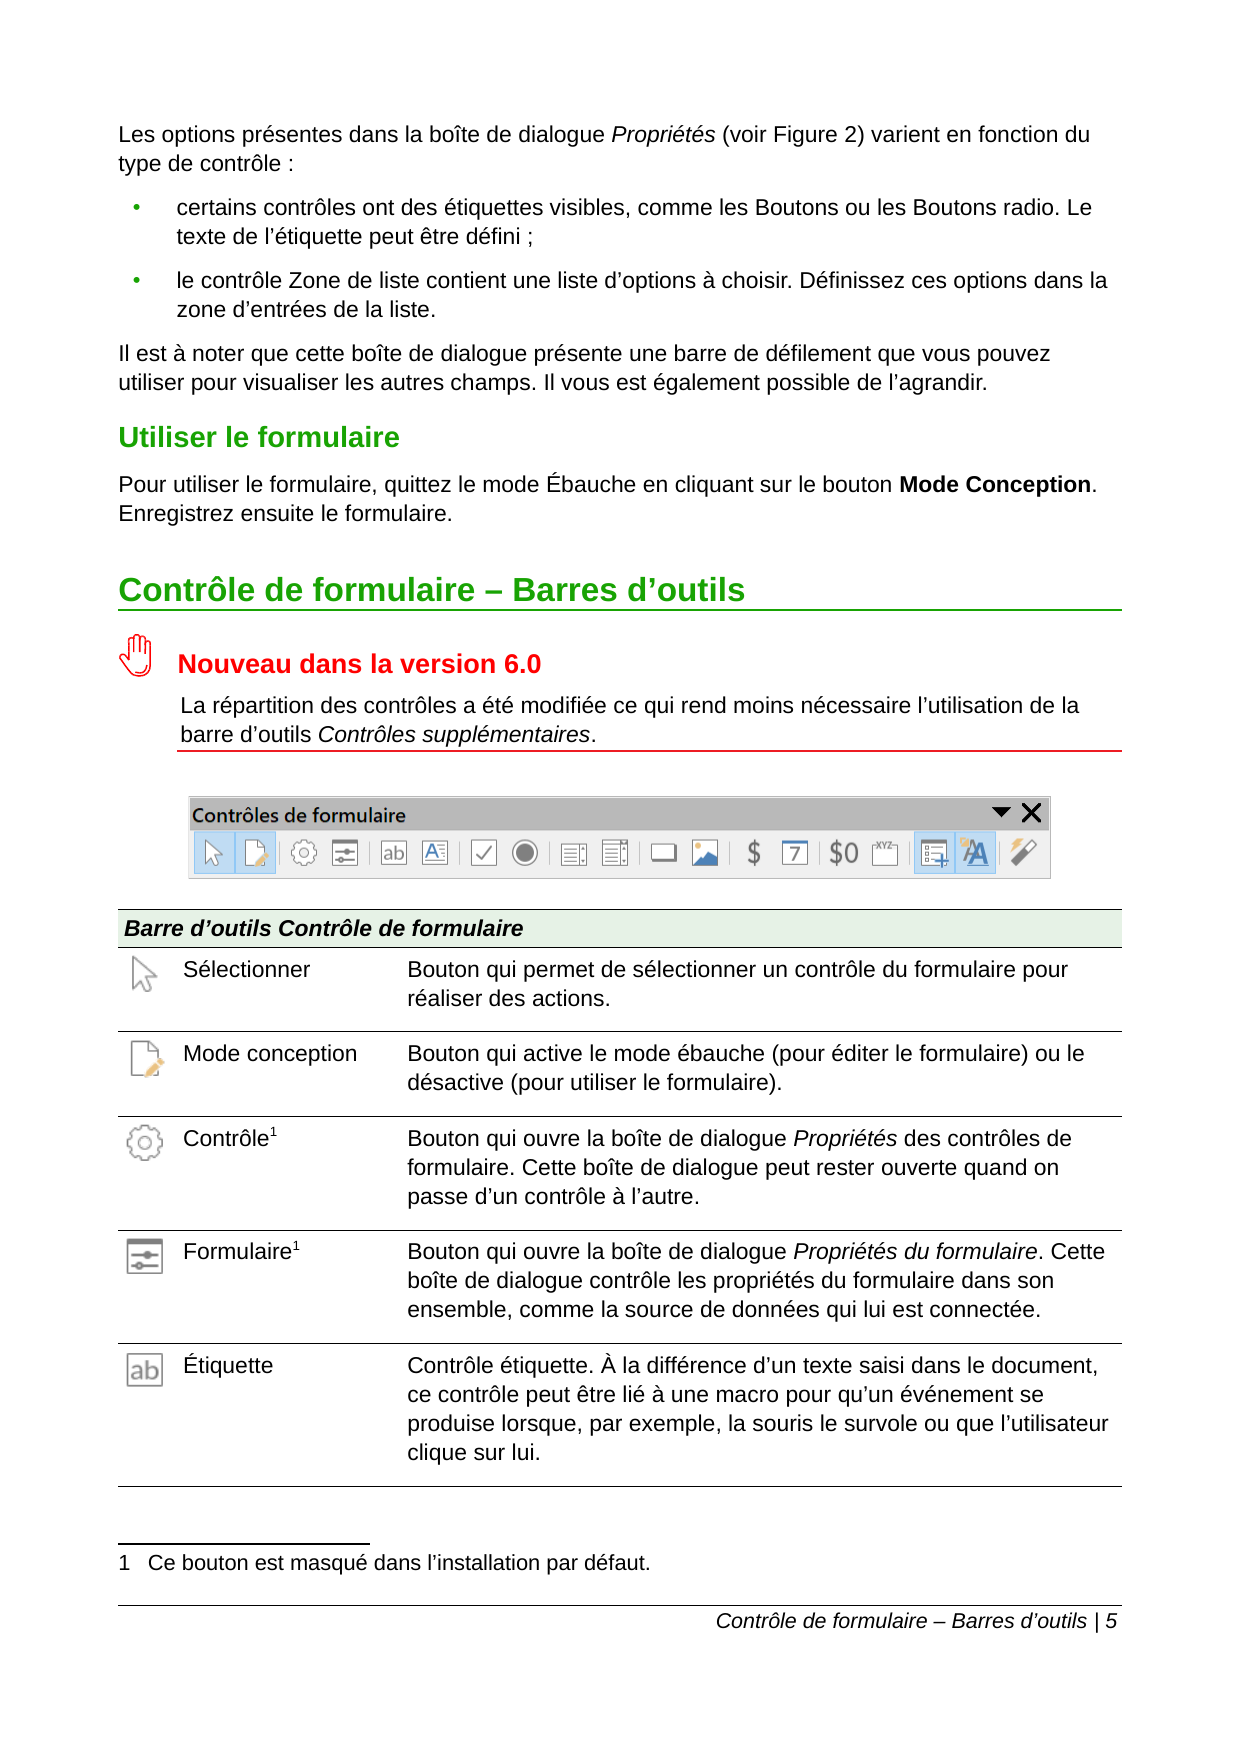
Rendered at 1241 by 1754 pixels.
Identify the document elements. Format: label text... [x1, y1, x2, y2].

subtitle Contrôle de formulaire – Barres d’outils [118, 570, 1122, 609]
list certains contrôles ont des étiquettes visibles, comme les Boutons ou les Boutons radio. Le texte de l’étiquette peut être défini ; [133, 191, 1122, 249]
picture [123, 952, 167, 996]
table_cell Bouton qui active le mode ébauche (pour éditer le formulaire) ou le désactive (pour utiliser le formulaire). [401, 1032, 1122, 1116]
picture [188, 796, 1052, 880]
table_cell [118, 1032, 177, 1116]
table_cell Contrôle étiquette. À la différence d’un texte saisi dans le document, ce contrôle peut être lié à une macro pour qu’un événement se produise lorsque, par exemple, la souris le survole ou que l’utilisateur clique sur lui. [401, 1344, 1122, 1486]
picture [123, 1235, 167, 1278]
picture [123, 1037, 167, 1080]
list Nouveau dans la version 6.0 [118, 633, 1122, 679]
subtitle Utiliser le formulaire [118, 424, 1122, 453]
text Les options présentes dans la boîte de dialogue Propriétés (voir Figure 2) varient en fonction du type de contrôle : [118, 118, 1122, 176]
table_cell [118, 948, 177, 1031]
table_cell Sélectionner [177, 948, 401, 1031]
table_cell [118, 1117, 177, 1229]
table_cell Bouton qui permet de sélectionner un contrôle du formulaire pour réaliser des actions. [401, 948, 1122, 1031]
table_cell [118, 1231, 177, 1343]
table_cell Bouton qui ouvre la boîte de dialogue Propriétés des contrôles de formulaire. Cette boîte de dialogue peut rester ouverte quand on passe d’un contrôle à l’autre. [401, 1117, 1122, 1229]
text Il est à noter que cette boîte de dialogue présente une barre de défilement que vous pouvez utiliser pour visualiser les autres champs. Il vous est également possible de l’agrandir. [118, 337, 1122, 395]
picture [123, 1348, 167, 1392]
text La répartition des contrôles a été modifiée ce qui rend moins nécessaire l’utilisation de la barre d’outils Contrôles supplémentaires. [177, 687, 1122, 750]
table_cell [118, 1344, 177, 1486]
table_header Barre d’outils Contrôle de formulaire [118, 910, 1122, 947]
table_cell Contrôle [177, 1117, 401, 1229]
picture [123, 1121, 167, 1165]
table_cell Étiquette [177, 1344, 401, 1486]
list le contrôle Zone de liste contient une liste d’options à choisir. Définissez ces options dans la zone d’entrées de la liste. [133, 264, 1122, 322]
table_cell Bouton qui ouvre la boîte de dialogue Propriétés du formulaire. Cette boîte de dialogue contrôle les propriétés du formulaire dans son ensemble, comme la source de données qui lui est connectée. [401, 1231, 1122, 1343]
text Pour utiliser le formulaire, quittez le mode Ébauche en cliquant sur le bouton Mode Conception. Enregistrez ensuite le formulaire. [118, 468, 1122, 526]
table_cell Mode conception [177, 1032, 401, 1116]
table_cell Formulaire1 [177, 1231, 401, 1343]
